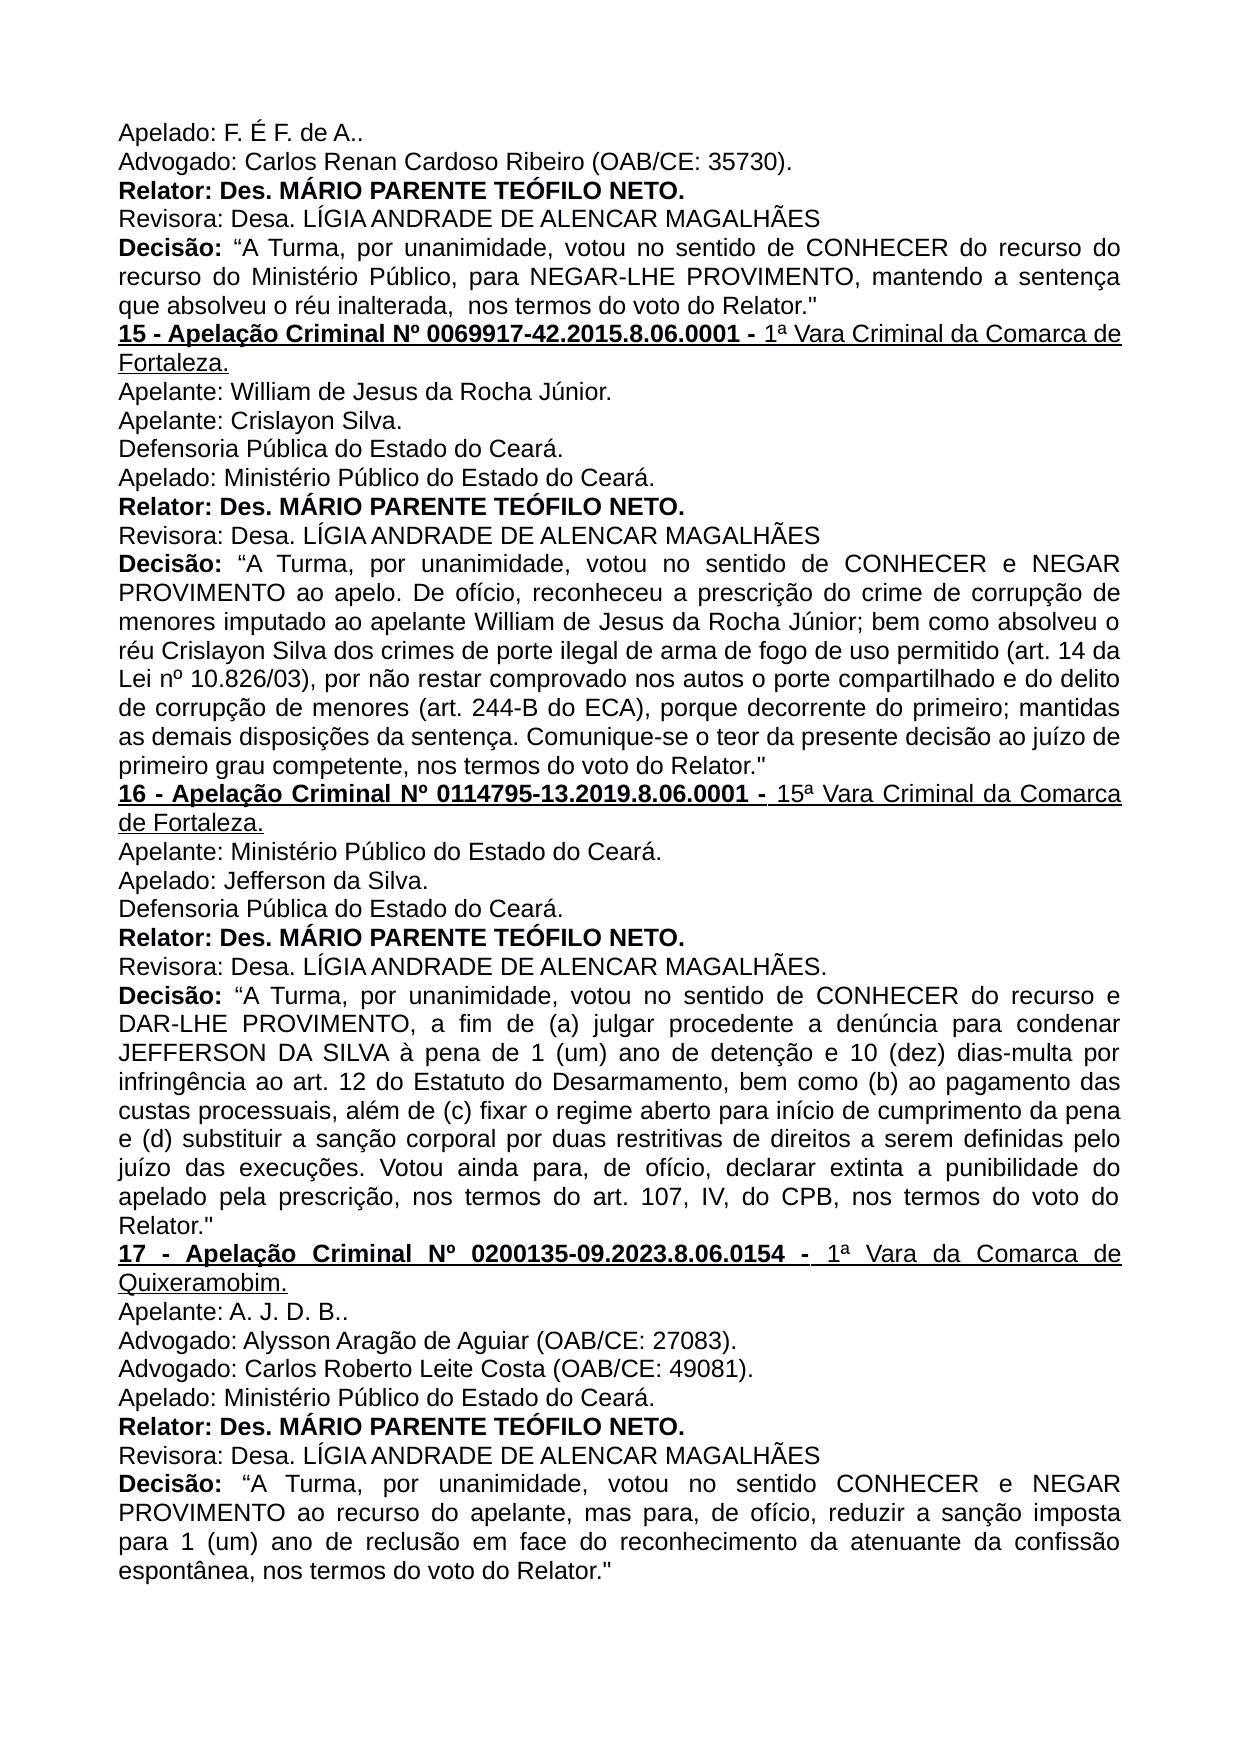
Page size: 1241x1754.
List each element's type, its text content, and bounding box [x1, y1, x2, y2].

text Apelado: Jefferson da Silva. [118, 866, 1122, 894]
text Decisão: “A Turma, por unanimidade, votou no sentido de CONHECER e NEGAR PROVIMENTO ao apelo. De ofício, reconheceu a prescrição do crime de corrupção de menores imputado ao apelante William de Jesus da Rocha Júnior; bem como absolveu o réu Crislayon Silva dos crimes de porte ilegal de arma de fogo de uso permitido (art. 14 da Lei nº 10.826/03), por não restar comprovado nos autos o porte compartilhado e do delito de corrupção de menores (art. 244-B do ECA), porque decorrente do primeiro; mantidas as demais disposições da sentença. Comunique-se o teor da presente decisão ao juízo de primeiro grau competente, nos termos do voto do Relator." [118, 549, 1122, 779]
text Revisora: Desa. LÍGIA ANDRADE DE ALENCAR MAGALHÃES [118, 1441, 1122, 1469]
text Revisora: Desa. LÍGIA ANDRADE DE ALENCAR MAGALHÃES. [118, 952, 1122, 981]
text Apelado: Ministério Público do Estado do Ceará. [118, 1383, 1122, 1412]
text Relator: Des. MÁRIO PARENTE TEÓFILO NETO. [118, 923, 1122, 952]
text Revisora: Desa. LÍGIA ANDRADE DE ALENCAR MAGALHÃES [118, 204, 1122, 233]
text Apelante: William de Jesus da Rocha Júnior. [118, 377, 1122, 406]
text 15 - Apelação Criminal Nº 0069917-42.2015.8.06.0001 - 1ª Vara Criminal da Comarca de [118, 319, 1122, 344]
text Apelado: F. É F. de A.. [118, 118, 1122, 147]
text Revisora: Desa. LÍGIA ANDRADE DE ALENCAR MAGALHÃES [118, 521, 1122, 549]
text Defensoria Pública do Estado do Ceará. [118, 434, 1122, 463]
text Relator: Des. MÁRIO PARENTE TEÓFILO NETO. [118, 492, 1122, 521]
text de Fortaleza. [118, 805, 1122, 837]
text 17 - Apelação Criminal Nº 0200135-09.2023.8.06.0154 - 1ª Vara da Comarca de [118, 1239, 1122, 1264]
text Advogado: Alysson Aragão de Aguiar (OAB/CE: 27083). [118, 1326, 1122, 1354]
text Apelante: A. J. D. B.. [118, 1297, 1122, 1326]
text Apelante: Ministério Público do Estado do Ceará. [118, 837, 1122, 866]
text 16 - Apelação Criminal Nº 0114795-13.2019.8.06.0001 - 15ª Vara Criminal da Comarca [118, 779, 1122, 804]
text Relator: Des. MÁRIO PARENTE TEÓFILO NETO. [118, 176, 1122, 204]
text Fortaleza. [118, 346, 1122, 377]
text Advogado: Carlos Renan Cardoso Ribeiro (OAB/CE: 35730). [118, 147, 1122, 176]
text Decisão: “A Turma, por unanimidade, votou no sentido CONHECER e NEGAR PROVIMENTO ao recurso do apelante, mas para, de ofício, reduzir a sanção imposta para 1 (um) ano de reclusão em face do reconhecimento da atenuante da confissão espontânea, nos termos do voto do Relator." [118, 1469, 1122, 1584]
text Advogado: Carlos Roberto Leite Costa (OAB/CE: 49081). [118, 1354, 1122, 1383]
text Relator: Des. MÁRIO PARENTE TEÓFILO NETO. [118, 1412, 1122, 1441]
text Quixeramobim. [118, 1265, 1122, 1297]
text Decisão: “A Turma, por unanimidade, votou no sentido de CONHECER do recurso e DAR-LHE PROVIMENTO, a fim de (a) julgar procedente a denúncia para condenar JEFFERSON DA SILVA à pena de 1 (um) ano de detenção e 10 (dez) dias-multa por infringência ao art. 12 do Estatuto do Desarmamento, bem como (b) ao pagamento das custas processuais, além de (c) fixar o regime aberto para início de cumprimento da pena e (d) substituir a sanção corporal por duas restritivas de direitos a serem definidas pelo juízo das execuções. Votou ainda para, de ofício, declarar extinta a punibilidade do apelado pela prescrição, nos termos do art. 107, IV, do CPB, nos termos do voto do Relator." [118, 981, 1122, 1239]
text Apelante: Crislayon Silva. [118, 406, 1122, 434]
text Apelado: Ministério Público do Estado do Ceará. [118, 463, 1122, 492]
text Defensoria Pública do Estado do Ceará. [118, 894, 1122, 923]
text Decisão: “A Turma, por unanimidade, votou no sentido de CONHECER do recurso do recurso do Ministério Público, para NEGAR-LHE PROVIMENTO, mantendo a sentença que absolveu o réu inalterada, nos termos do voto do Relator." [118, 233, 1122, 319]
